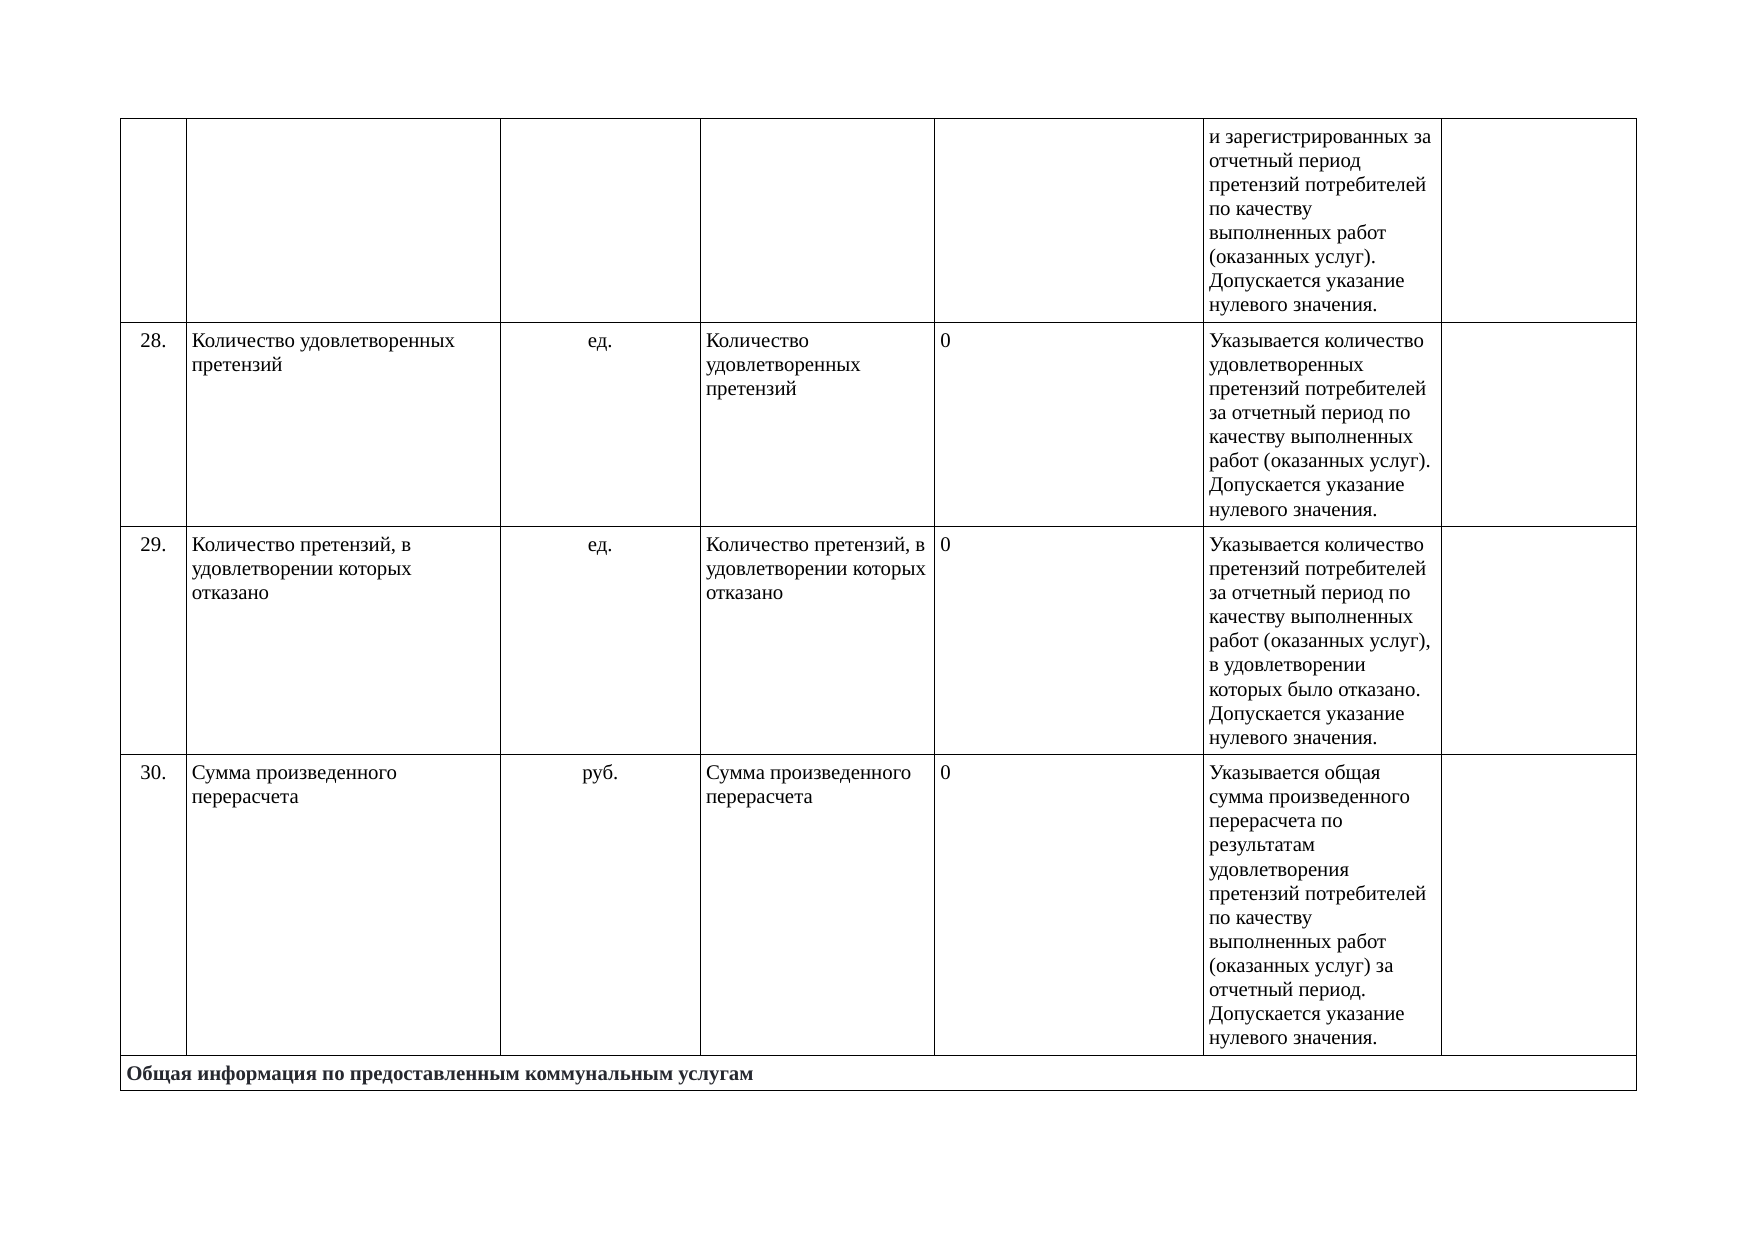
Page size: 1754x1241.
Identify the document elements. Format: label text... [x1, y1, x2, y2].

table_cell Сумма произведенного перерасчета [187, 755, 500, 1055]
table_cell Количество удовлетворенных претензий [187, 323, 500, 526]
table_cell [1442, 755, 1636, 1055]
table_cell Количество претензий, в удовлетворении которых отказано [187, 527, 500, 754]
table_cell 28. [121, 323, 186, 526]
table_cell [701, 119, 934, 322]
table_cell Общая информация по предоставленным коммунальным услугам [121, 1056, 1636, 1090]
table_cell руб. [501, 755, 700, 1055]
table_cell Сумма произведенного перерасчета [701, 755, 934, 1055]
table_cell Указывается количество удовлетворенных претензий потребителей за отчетный период по качеству выполненных работ (оказанных услуг). Допускается указание нулевого значения. [1204, 323, 1441, 526]
table_cell [187, 119, 500, 322]
table_cell [935, 119, 1203, 322]
table_cell [1442, 119, 1636, 322]
table_cell [501, 119, 700, 322]
table_cell 29. [121, 527, 186, 754]
table_cell [121, 119, 186, 322]
table_cell 0 [935, 755, 1203, 1055]
table_cell [1442, 323, 1636, 526]
table_cell Количество удовлетворенных претензий [701, 323, 934, 526]
table_cell Количество претензий, в удовлетворении которых отказано [701, 527, 934, 754]
table_cell ед. [501, 323, 700, 526]
table_cell и зарегистрированных за отчетный период претензий потребителей по качеству выполненных работ (оказанных услуг). Допускается указание нулевого значения. [1204, 119, 1441, 322]
table_cell ед. [501, 527, 700, 754]
table_cell 0 [935, 527, 1203, 754]
table_cell Указывается количество претензий потребителей за отчетный период по качеству выполненных работ (оказанных услуг), в удовлетворении которых было отказано. Допускается указание нулевого значения. [1204, 527, 1441, 754]
table_cell 0 [935, 323, 1203, 526]
table_cell [1442, 527, 1636, 754]
table_cell 30. [121, 755, 186, 1055]
table_cell Указывается общая сумма произведенного перерасчета по результатам удовлетворения претензий потребителей по качеству выполненных работ (оказанных услуг) за отчетный период. Допускается указание нулевого значения. [1204, 755, 1441, 1055]
